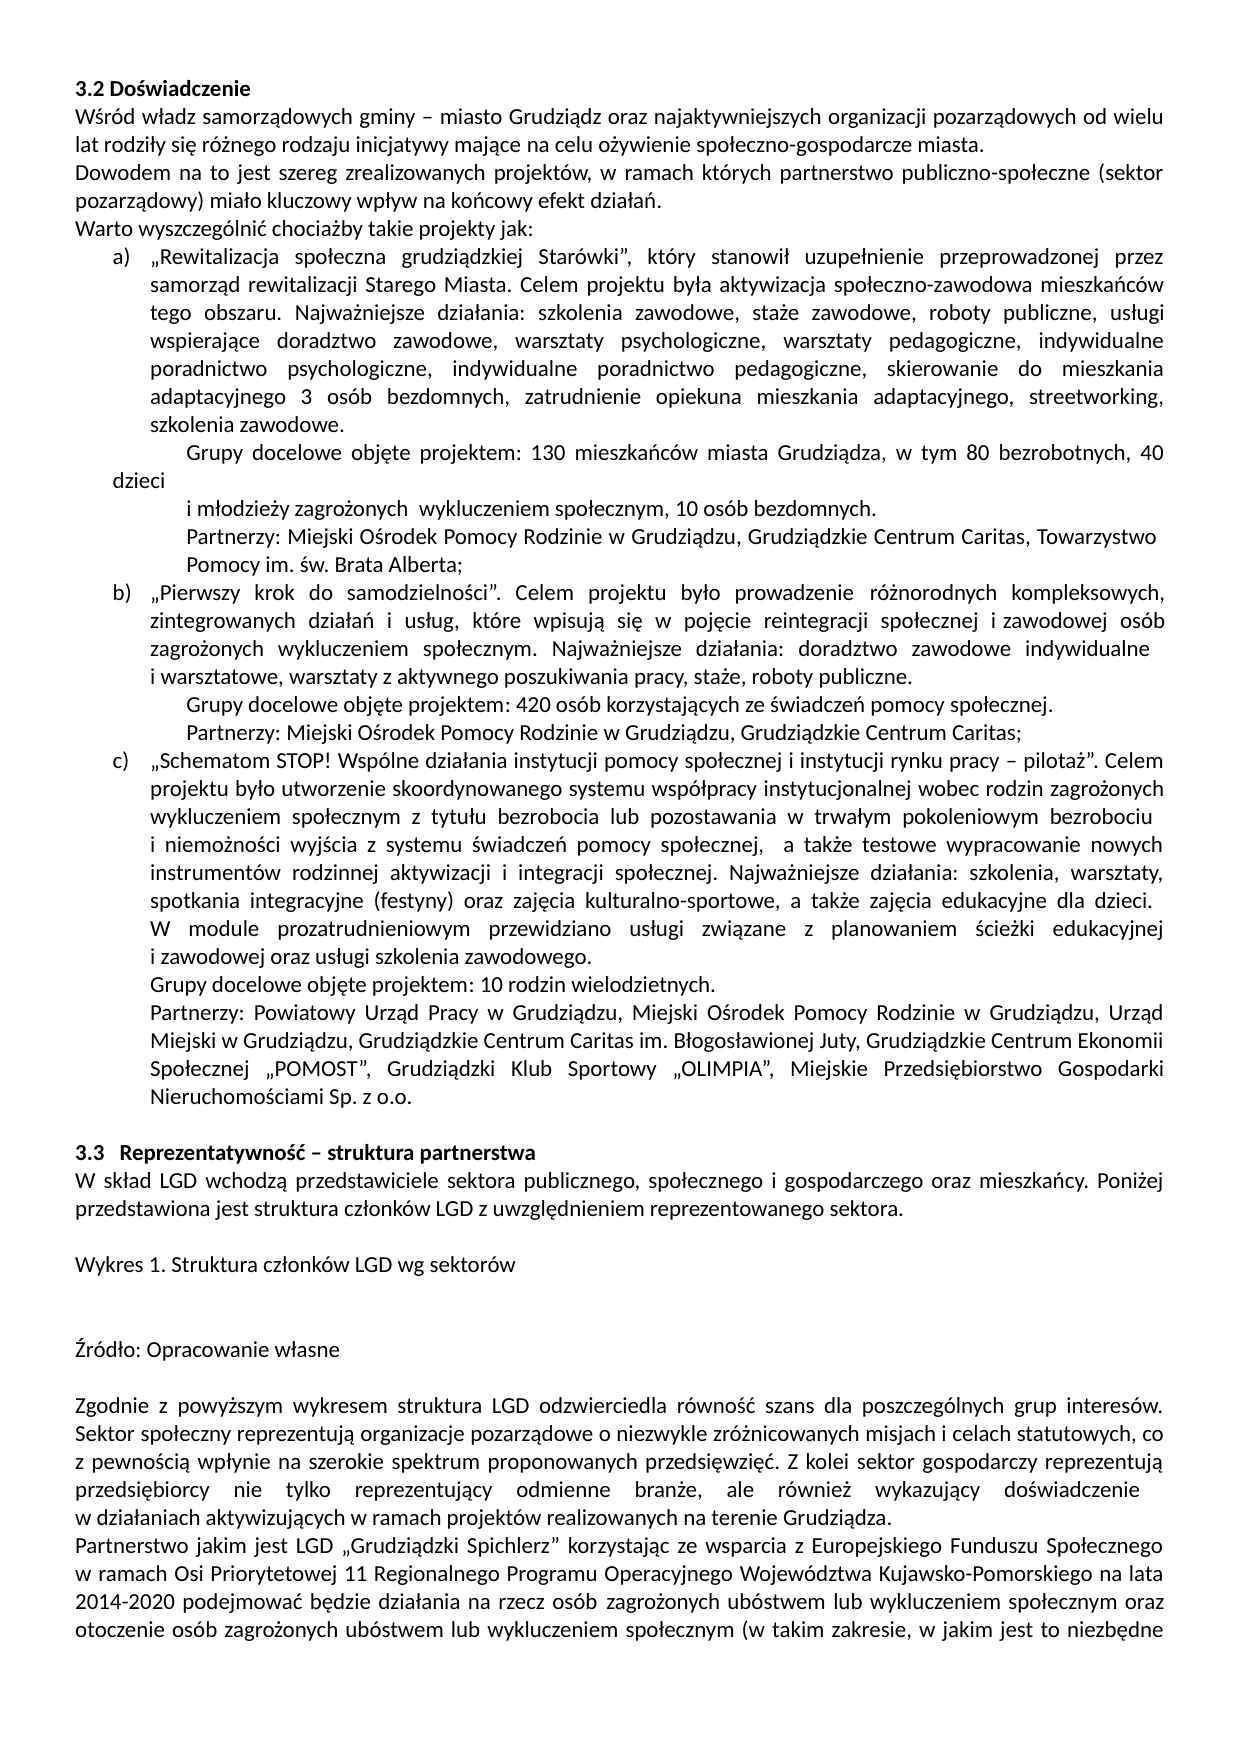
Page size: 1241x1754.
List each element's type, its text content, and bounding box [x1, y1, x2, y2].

list „Rewitalizacja społeczna grudziądzkiej Starówki”, który stanowił uzupełnienie przeprowadzonej przez samorząd rewitalizacji Starego Miasta. Celem projektu była aktywizacja społeczno-zawodowa mieszkańców tego obszaru. Najważniejsze działania: szkolenia zawodowe, staże zawodowe, roboty publiczne, usługi wspierające doradztwo zawodowe, warsztaty psychologiczne, warsztaty pedagogiczne, indywidualne poradnictwo psychologiczne, indywidualne poradnictwo pedagogiczne, skierowanie do mieszkania adaptacyjnego 3 osób bezdomnych, zatrudnienie opiekuna mieszkania adaptacyjnego, streetworking, szkolenia zawodowe. [112, 242, 1165, 438]
text Zgodnie z powyższym wykresem struktura LGD odzwierciedla równość szans dla poszczególnych grup interesów. Sektor społeczny reprezentują organizacje pozarządowe o niezwykle zróżnicowanych misjach i celach statutowych, co z pewnością wpłynie na szerokie spektrum proponowanych przedsięwzięć. Z kolei sektor gospodarczy reprezentują przedsiębiorcy nie tylko reprezentujący odmienne branże, ale również wykazujący doświadczenie w działaniach aktywizujących w ramach projektów realizowanych na terenie Grudziądza. [75, 1391, 1165, 1531]
text Grupy docelowe objęte projektem: 10 rodzin wielodzietnych. [150, 970, 1165, 998]
text W skład LGD wchodzą przedstawiciele sektora publicznego, społecznego i gospodarczego oraz mieszkańcy. Poniżej przedstawiona jest struktura członków LGD z uwzględnieniem reprezentowanego sektora. [75, 1167, 1165, 1223]
text 3.2 Doświadczenie [75, 74, 1165, 102]
list Partnerzy: Miejski Ośrodek Pomocy Rodzinie w Grudziądzu, Grudziądzkie Centrum Caritas, Towarzystwo Pomocy im. św. Brata Alberta; [112, 522, 1165, 578]
text Dowodem na to jest szereg zrealizowanych projektów, w ramach których partnerstwo publiczno-społeczne (sektor pozarządowy) miało kluczowy wpływ na końcowy efekt działań. [75, 158, 1165, 214]
list „Pierwszy krok do samodzielności”. Celem projektu było prowadzenie różnorodnych kompleksowych, zintegrowanych działań i usług, które wpisują się w pojęcie reintegracji społecznej i zawodowej osób zagrożonych wykluczeniem społecznym. Najważniejsze działania: doradztwo zawodowe indywidualne i warsztatowe, warsztaty z aktywnego poszukiwania pracy, staże, roboty publiczne. [112, 578, 1165, 690]
list „Schematom STOP! Wspólne działania instytucji pomocy społecznej i instytucji rynku pracy – pilotaż”. Celem projektu było utworzenie skoordynowanego systemu współpracy instytucjonalnej wobec rodzin zagrożonych wykluczeniem społecznym z tytułu bezrobocia lub pozostawania w trwałym pokoleniowym bezrobociu i niemożności wyjścia z systemu świadczeń pomocy społecznej, a także testowe wypracowanie nowych instrumentów rodzinnej aktywizacji i integracji społecznej. Najważniejsze działania: szkolenia, warsztaty, spotkania integracyjne (festyny) oraz zajęcia kulturalno-sportowe, a także zajęcia edukacyjne dla dzieci. W module prozatrudnieniowym przewidziano usługi związane z planowaniem ścieżki edukacyjnej i zawodowej oraz usługi szkolenia zawodowego. [112, 746, 1165, 970]
text Źródło: Opracowanie własne [75, 1335, 1165, 1363]
text Partnerzy: Powiatowy Urząd Pracy w Grudziądzu, Miejski Ośrodek Pomocy Rodzinie w Grudziądzu, Urząd Miejski w Grudziądzu, Grudziądzkie Centrum Caritas im. Błogosławionej Juty, Grudziądzkie Centrum Ekonomii Społecznej „POMOST”, Grudziądzki Klub Sportowy „OLIMPIA”, Miejskie Przedsiębiorstwo Gospodarki Nieruchomościami Sp. z o.o. [150, 998, 1165, 1111]
list Grupy docelowe objęte projektem: 420 osób korzystających ze świadczeń pomocy społecznej. [112, 690, 1165, 718]
text Wśród władz samorządowych gminy – miasto Grudziądz oraz najaktywniejszych organizacji pozarządowych od wielu lat rodziły się różnego rodzaju inicjatywy mające na celu ożywienie społeczno-gospodarcze miasta. [75, 102, 1165, 158]
text Wykres 1. Struktura członków LGD wg sektorów [75, 1251, 1165, 1279]
list Grupy docelowe objęte projektem: 130 mieszkańców miasta Grudziądza, w tym 80 bezrobotnych, 40 dzieci i młodzieży zagrożonych wykluczeniem społecznym, 10 osób bezdomnych. [112, 438, 1165, 522]
text Warto wyszczególnić chociażby takie projekty jak: [75, 214, 1165, 242]
text Partnerstwo jakim jest LGD „Grudziądzki Spichlerz” korzystając ze wsparcia z Europejskiego Funduszu Społecznego w ramach Osi Priorytetowej 11 Regionalnego Programu Operacyjnego Województwa Kujawsko-Pomorskiego na lata 2014-2020 podejmować będzie działania na rzecz osób zagrożonych ubóstwem lub wykluczeniem społecznym oraz otoczenie osób zagrożonych ubóstwem lub wykluczeniem społecznym (w takim zakresie, w jakim jest to niezbędne [75, 1531, 1165, 1643]
list Reprezentatywność – struktura partnerstwa [75, 1138, 1165, 1167]
list Partnerzy: Miejski Ośrodek Pomocy Rodzinie w Grudziądzu, Grudziądzkie Centrum Caritas; [112, 718, 1165, 746]
